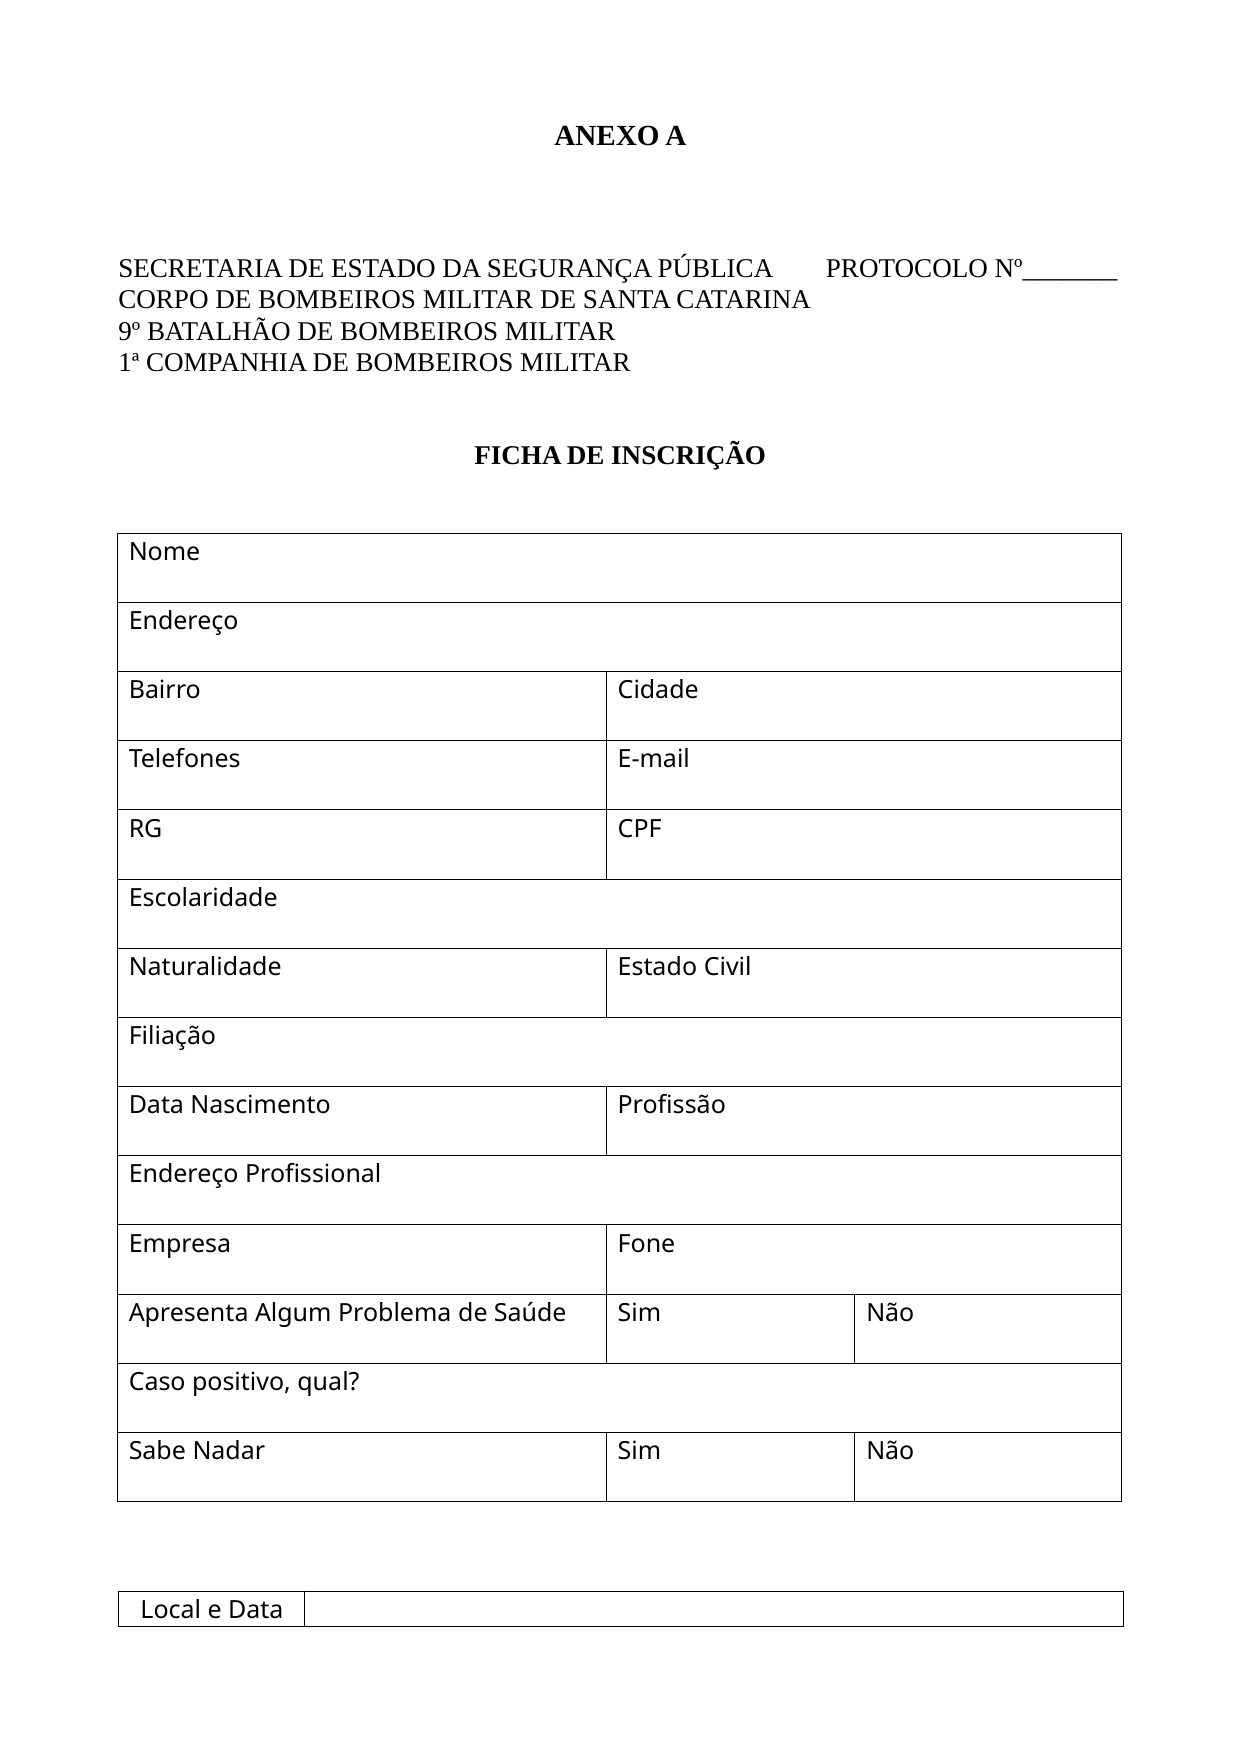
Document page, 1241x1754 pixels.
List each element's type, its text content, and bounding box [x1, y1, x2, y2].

table_cell RG [118, 810, 606, 878]
text FICHA DE INSCRIÇÃO [118, 439, 1122, 470]
table_cell Filiação [118, 1018, 1121, 1086]
text CORPO DE BOMBEIROS MILITAR DE SANTA CATARINA [118, 283, 1122, 314]
table_cell Telefones [118, 741, 606, 809]
text 1ª COMPANHIA DE BOMBEIROS MILITAR [118, 346, 1122, 377]
table_cell Data Nascimento [118, 1087, 606, 1155]
text 9º BATALHÃO DE BOMBEIROS MILITAR [118, 314, 1122, 346]
table_cell Cidade [607, 672, 1121, 740]
table_cell Endereço [118, 603, 1121, 671]
table_cell Apresenta Algum Problema de Saúde [118, 1295, 606, 1363]
table_cell Endereço Profissional [118, 1156, 1121, 1224]
table_cell Sabe Nadar [118, 1433, 606, 1501]
table_cell Escolaridade [118, 880, 1121, 948]
table_cell Sim [607, 1295, 854, 1363]
table_header [305, 1592, 1123, 1626]
table_header Nome [118, 534, 1121, 602]
table_cell Naturalidade [118, 949, 606, 1017]
table_cell Não [855, 1295, 1121, 1363]
table_cell Estado Civil [607, 949, 1121, 1017]
table_cell Bairro [118, 672, 606, 740]
table_cell CPF [607, 810, 1121, 878]
text SECRETARIA DE ESTADO DA SEGURANÇA PÚBLICA PROTOCOLO Nº_______ [118, 252, 1122, 283]
text ANEXO A [118, 118, 1122, 152]
table_cell Sim [607, 1433, 854, 1501]
table_cell Fone [607, 1225, 1121, 1293]
table_cell Profissão [607, 1087, 1121, 1155]
table_header Local e Data [119, 1592, 304, 1626]
table_cell Empresa [118, 1225, 606, 1293]
table_cell Não [855, 1433, 1121, 1501]
table_cell E-mail [607, 741, 1121, 809]
table_cell Caso positivo, qual? [118, 1364, 1121, 1432]
